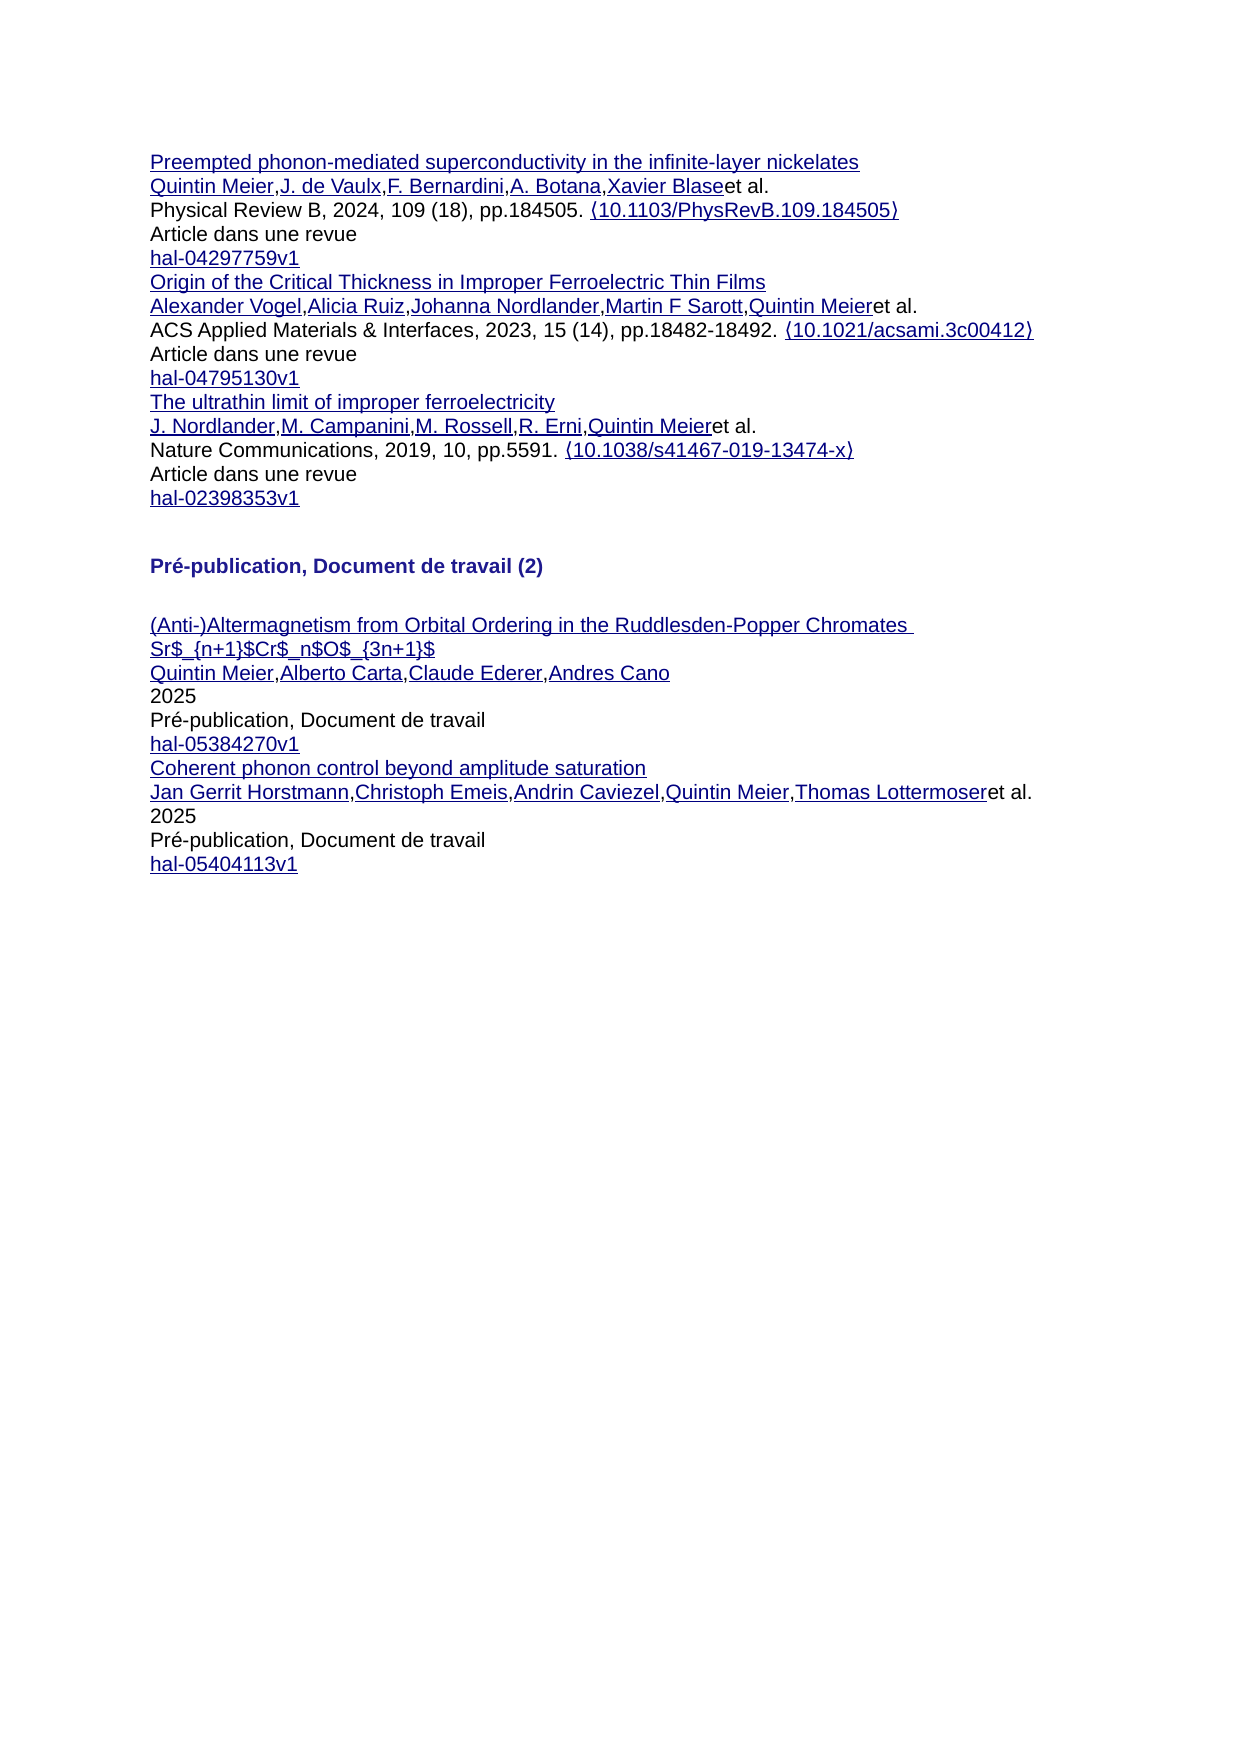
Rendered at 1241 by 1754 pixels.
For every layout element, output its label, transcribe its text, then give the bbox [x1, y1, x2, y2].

table_cell Coherent phonon control beyond amplitude saturation Jan Gerrit Horstmann,Christoph Emeis,Andrin Caviezel,Quintin Meier,Thomas Lottermoseret al. 2025 Pré-publication, Document de travail hal-05404113v1 [150, 756, 1090, 876]
subtitle Pré-publication, Document de travail (2) [150, 554, 1090, 578]
table_cell The ultrathin limit of improper ferroelectricity J. Nordlander,M. Campanini,M. Rossell,R. Erni,Quintin Meieret al. Nature Communications, 2019, 10, pp.5591. ⟨10.1038/s41467-019-13474-x⟩ Article dans une revue hal-02398353v1 [150, 390, 1090, 509]
table_cell Preempted phonon-mediated superconductivity in the infinite-layer nickelates Quintin Meier,J. de Vaulx,F. Bernardini,A. Botana,Xavier Blaseet al. Physical Review B, 2024, 109 (18), pp.184505. ⟨10.1103/PhysRevB.109.184505⟩ Article dans une revue hal-04297759v1 [150, 150, 1090, 270]
table_cell Origin of the Critical Thickness in Improper Ferroelectric Thin Films Alexander Vogel,Alicia Ruiz,Johanna Nordlander,Martin F Sarott,Quintin Meieret al. ACS Applied Materials & Interfaces, 2023, 15 (14), pp.18482-18492. ⟨10.1021/acsami.3c00412⟩ Article dans une revue hal-04795130v1 [150, 270, 1090, 389]
table_header (Anti-)Altermagnetism from Orbital Ordering in the Ruddlesden-Popper Chromates Sr$_{n+1}$Cr$_n$O$_{3n+1}$ Quintin Meier,Alberto Carta,Claude Ederer,Andres Cano 2025 Pré-publication, Document de travail hal-05384270v1 [150, 613, 1090, 756]
